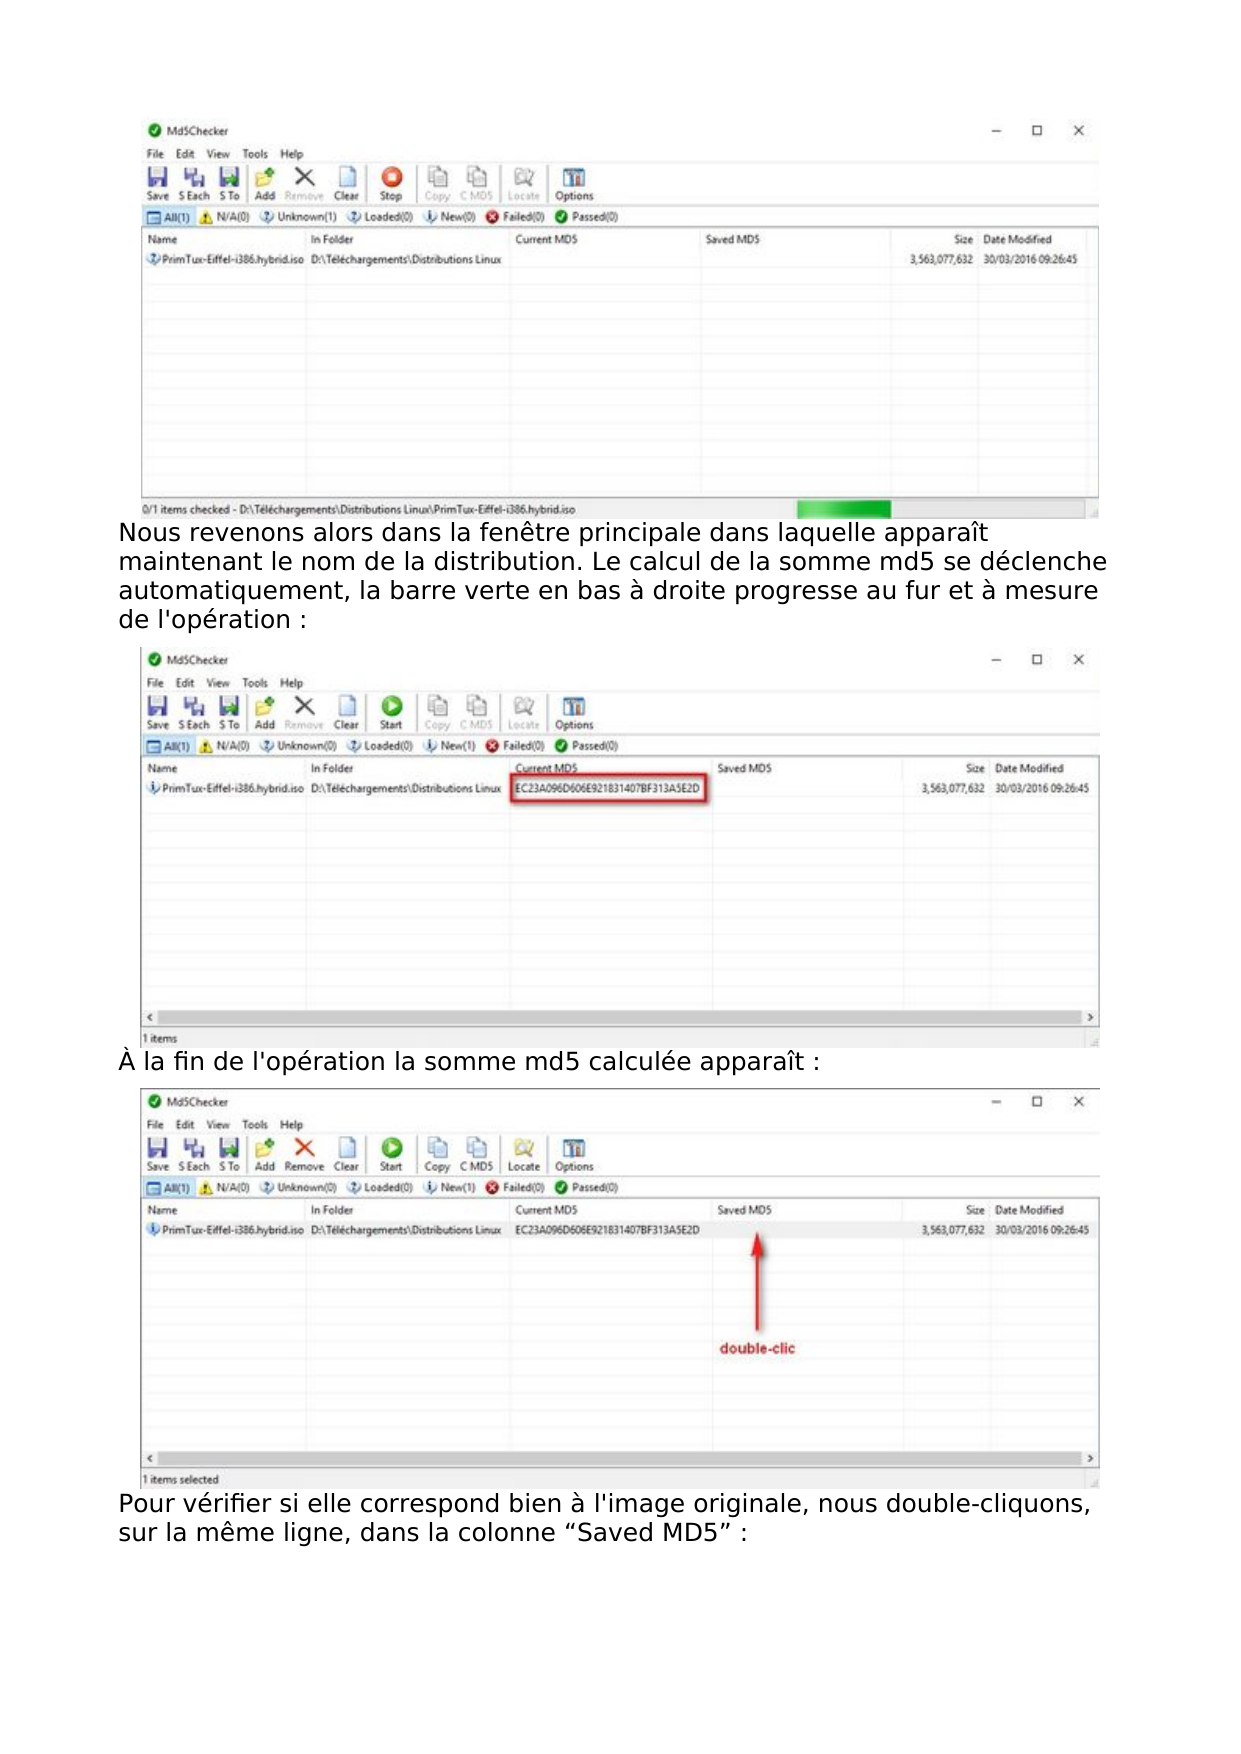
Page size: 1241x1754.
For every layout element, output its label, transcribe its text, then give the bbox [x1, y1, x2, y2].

text Pour vérifier si elle correspond bien à l'image originale, nous double-cliquons, sur la même ligne, dans la colonne “Saved MD5” : [118, 1089, 1122, 1547]
text Nous revenons alors dans la fenêtre principale dans laquelle apparaît maintenant le nom de la distribution. Le calcul de la somme md5 se déclenche automatiquement, la barre verte en bas à droite progresse au fur et à mesure de l'opération : [118, 118, 1122, 635]
picture [141, 118, 1099, 519]
picture [140, 647, 1100, 1048]
text À la fin de l'opération la somme md5 calculée apparaît : [118, 647, 1122, 1076]
picture [140, 1088, 1100, 1489]
